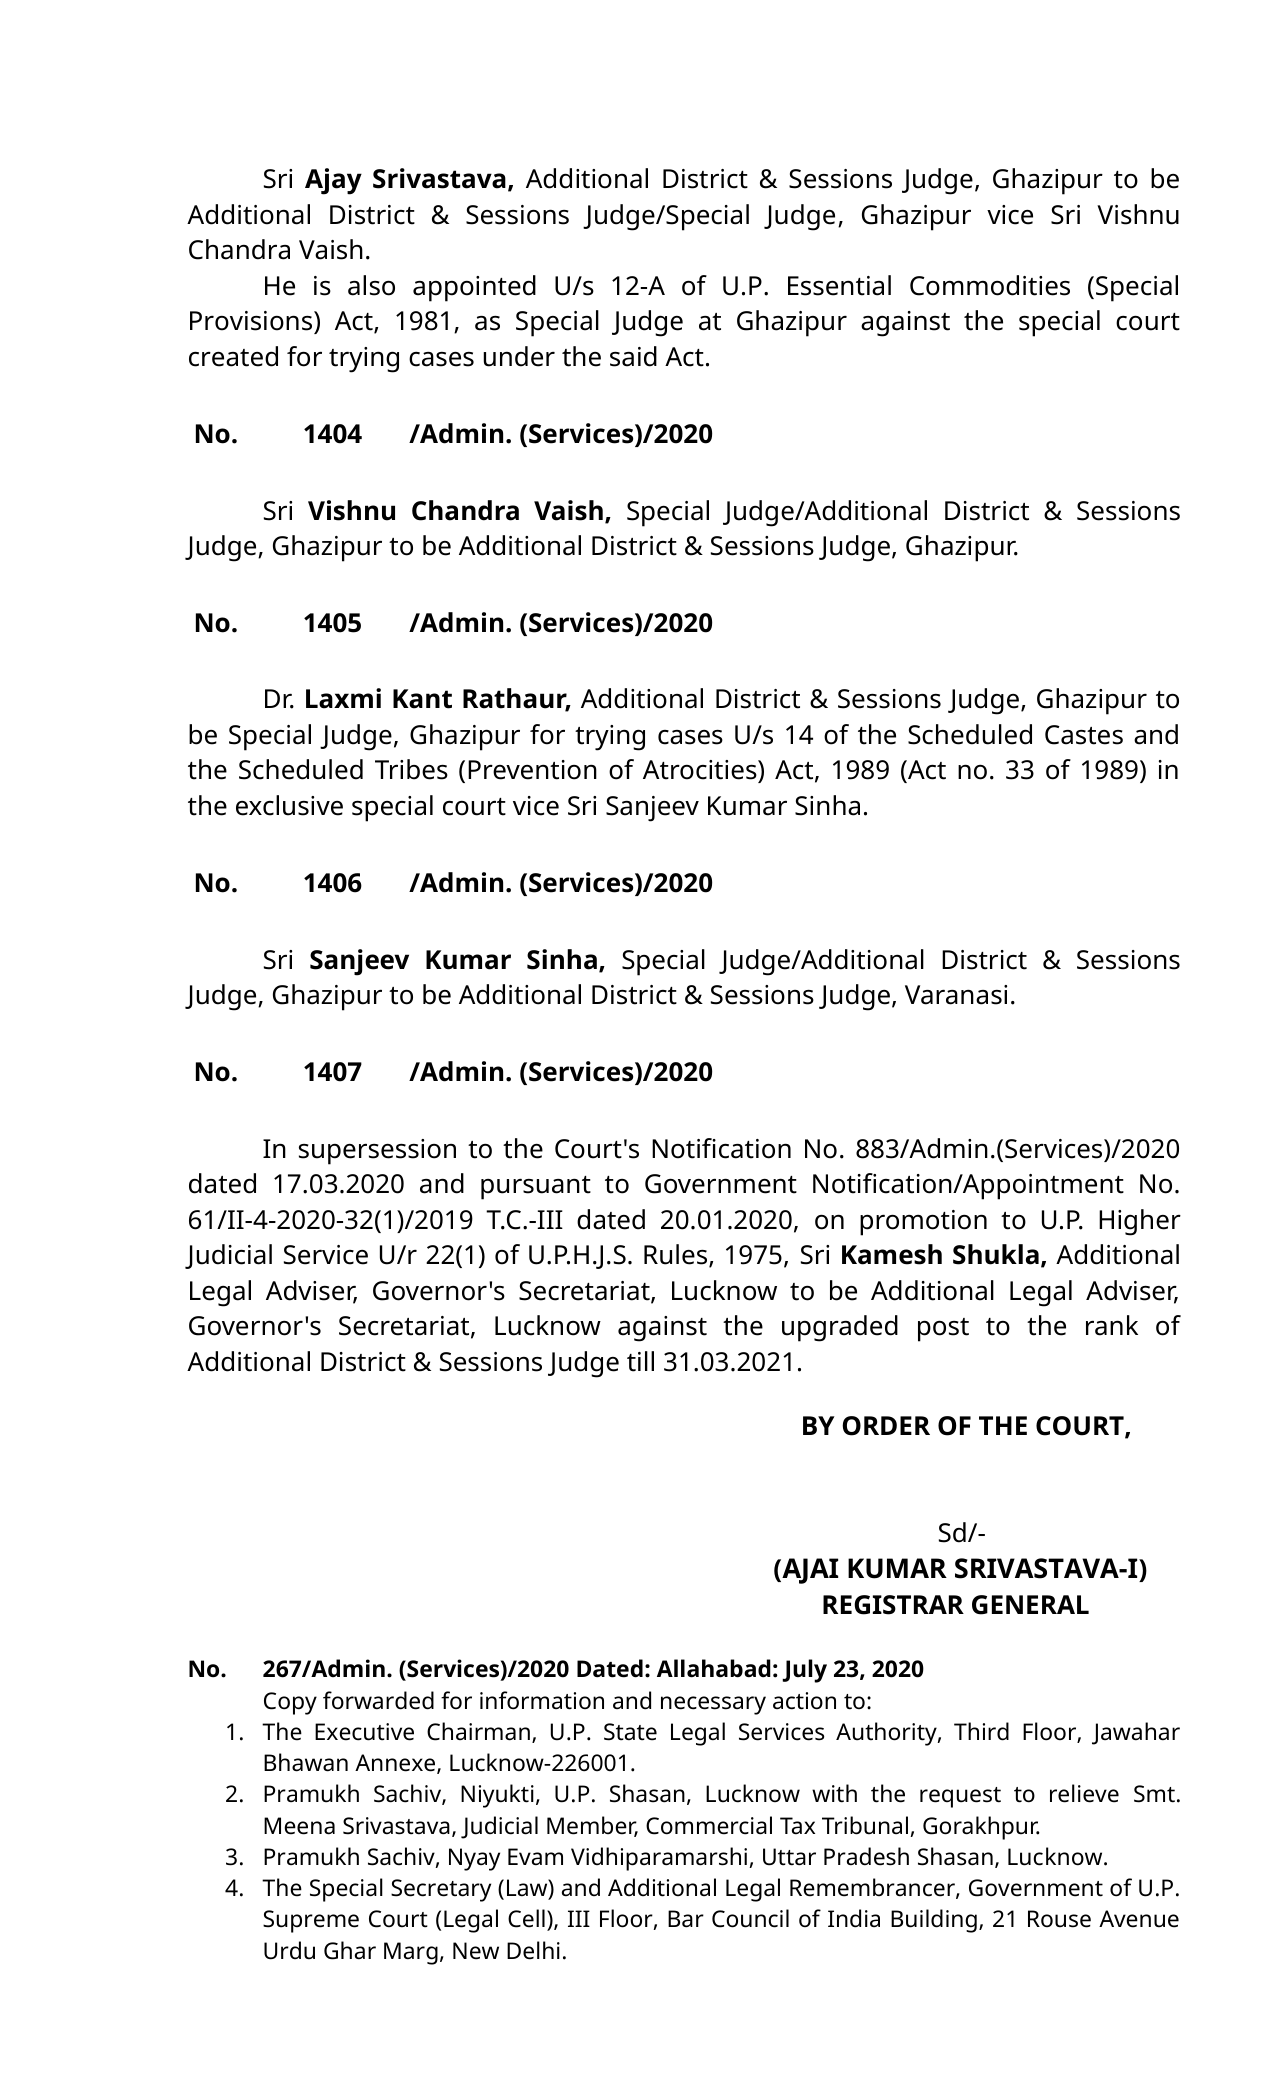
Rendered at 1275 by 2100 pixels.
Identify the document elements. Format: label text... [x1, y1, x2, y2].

text Sri Ajay Srivastava, Additional District & Sessions Judge, Ghazipur to be Additional District & Sessions Judge/Special Judge, Ghazipur vice Sri Vishnu Chandra Vaish. [187, 161, 1181, 267]
table_header /Admin. (Services)/2020 [404, 1048, 762, 1095]
list Pramukh Sachiv, Nyay Evam Vidhiparamarshi, Uttar Pradesh Shasan, Lucknow. [225, 1841, 1181, 1872]
text Sd/- [187, 1514, 1181, 1550]
text Sri Vishnu Chandra Vaish, Special Judge/Additional District & Sessions Judge, Ghazipur to be Additional District & Sessions Judge, Ghazipur. [187, 492, 1181, 563]
list The Special Secretary (Law) and Additional Legal Remembrancer, Government of U.P. Supreme Court (Legal Cell), III Floor, Bar Council of India Building, 21 Rouse Avenue Urdu Ghar Marg, New Delhi. [225, 1872, 1181, 1966]
table_header 1405 [261, 599, 403, 646]
table_header 1407 [261, 1048, 403, 1095]
table_header No. [188, 859, 261, 906]
text In supersession to the Court's Notification No. 883/Admin.(Services)/2020 dated 17.03.2020 and pursuant to Government Notification/Appointment No. 61/II-4-2020-32(1)/2019 T.C.-III dated 20.01.2020, on promotion to U.P. Higher Judicial Service U/r 22(1) of U.P.H.J.S. Rules, 1975, Sri Kamesh Shukla, Additional Legal Adviser, Governor's Secretariat, Lucknow to be Additional Legal Adviser, Governor's Secretariat, Lucknow against the upgraded post to the rank of Additional District & Sessions Judge till 31.03.2021. [187, 1130, 1181, 1379]
text Copy forwarded for information and necessary action to: [187, 1684, 1181, 1716]
table_header No. [188, 410, 261, 457]
list Pramukh Sachiv, Niyukti, U.P. Shasan, Lucknow with the request to relieve Smt. Meena Srivastava, Judicial Member, Commercial Tax Tribunal, Gorakhpur. [225, 1778, 1181, 1841]
table_header 1406 [261, 859, 403, 906]
text He is also appointed U/s 12-A of U.P. Essential Commodities (Special Provisions) Act, 1981, as Special Judge at Ghazipur against the special court created for trying cases under the said Act. [187, 267, 1181, 374]
subtitle No. 267/Admin. (Services)/2020 Dated: Allahabad: July 23, 2020 [187, 1653, 1181, 1684]
list The Executive Chairman, U.P. State Legal Services Authority, Third Floor, Jawahar Bhawan Annexe, Lucknow-226001. [225, 1716, 1181, 1778]
table_header /Admin. (Services)/2020 [404, 859, 762, 906]
table_header No. [188, 1048, 261, 1095]
text Sri Sanjeev Kumar Sinha, Special Judge/Additional District & Sessions Judge, Ghazipur to be Additional District & Sessions Judge, Varanasi. [187, 941, 1181, 1012]
text BY ORDER OF THE COURT, [562, 1408, 1181, 1443]
text Dr. Laxmi Kant Rathaur, Additional District & Sessions Judge, Ghazipur to be Special Judge, Ghazipur for trying cases U/s 14 of the Scheduled Castes and the Scheduled Tribes (Prevention of Atrocities) Act, 1989 (Act no. 33 of 1989) in the exclusive special court vice Sri Sanjeev Kumar Sinha. [187, 681, 1181, 823]
table_header /Admin. (Services)/2020 [404, 410, 762, 457]
text REGISTRAR GENERAL [187, 1587, 1181, 1622]
table_header 1404 [261, 410, 403, 457]
table_header No. [188, 599, 261, 646]
text (AJAI KUMAR SRIVASTAVA-I) [187, 1550, 1183, 1587]
table_header /Admin. (Services)/2020 [404, 599, 762, 646]
